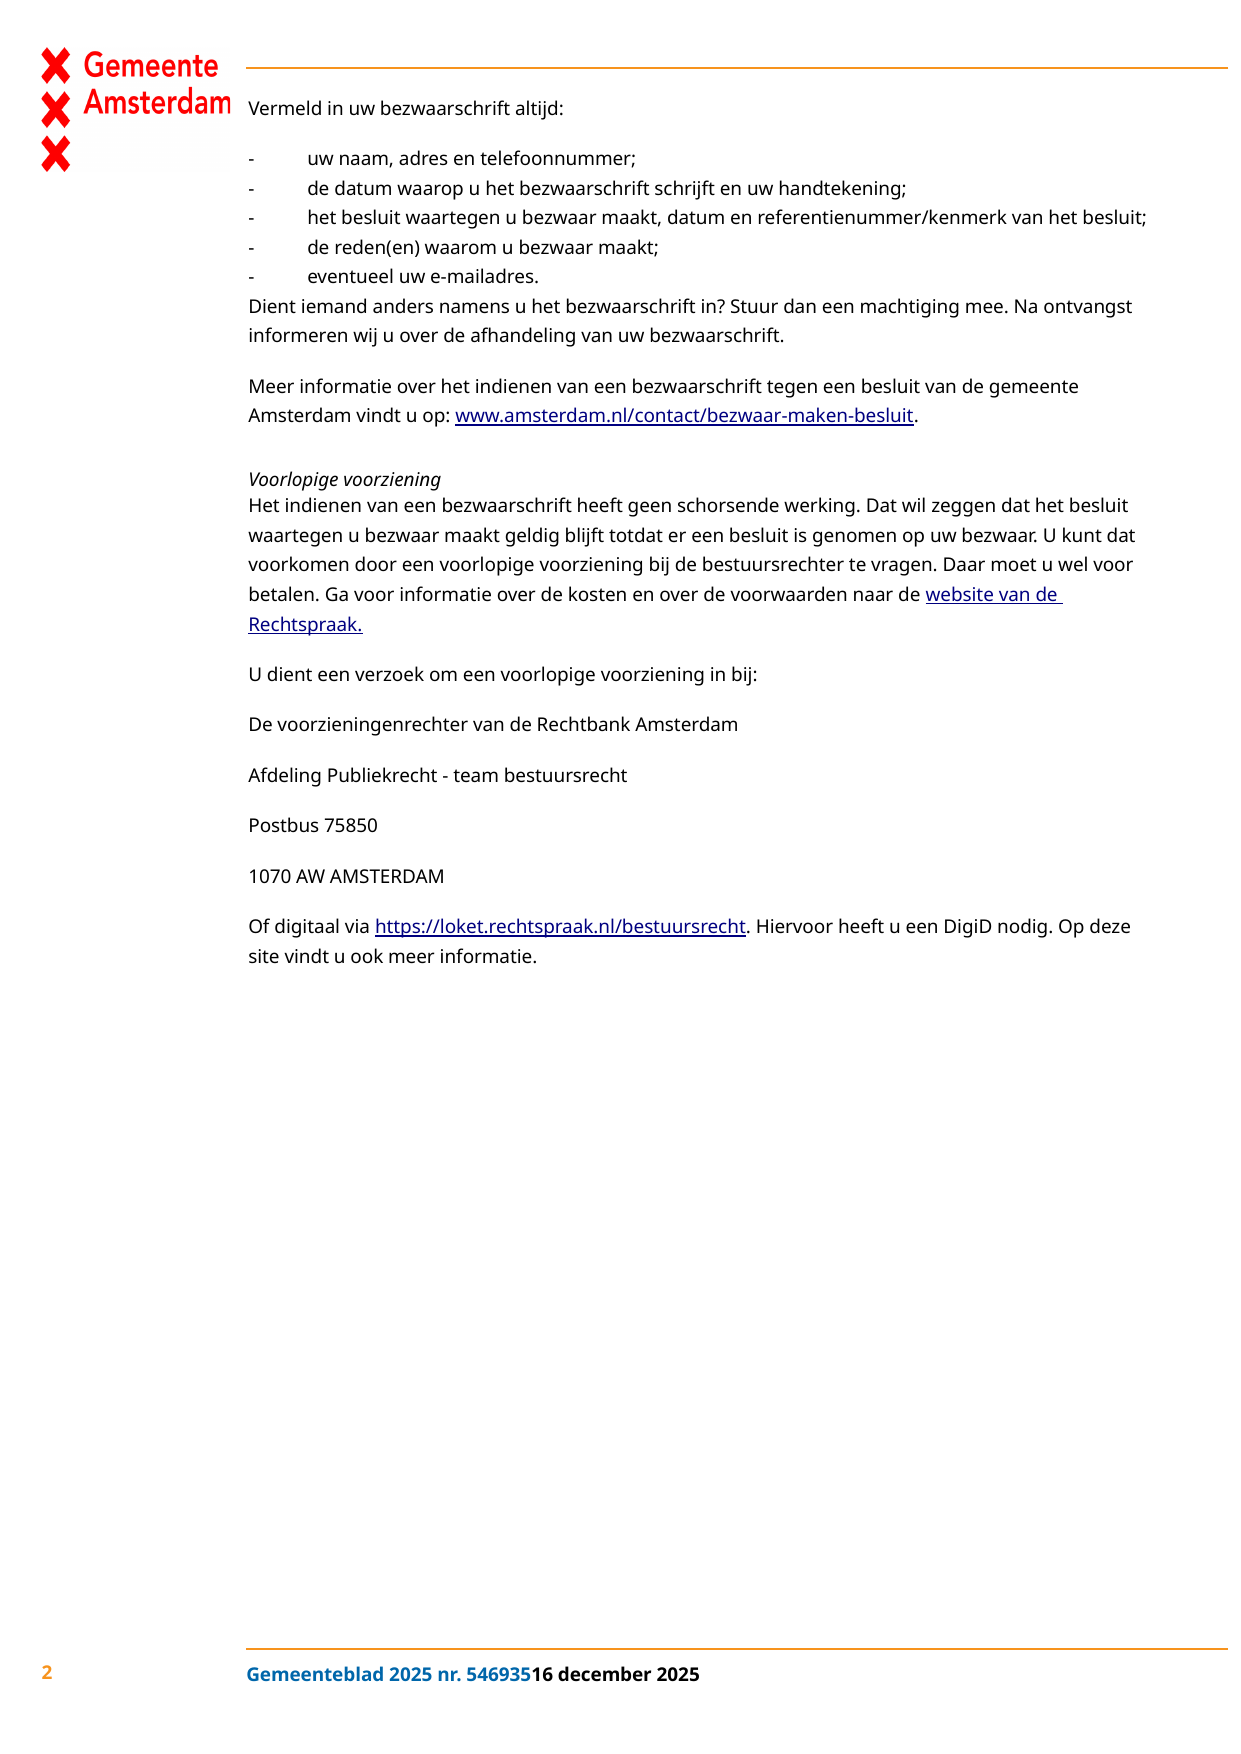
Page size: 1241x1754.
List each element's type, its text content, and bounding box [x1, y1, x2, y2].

list de datum waarop u het bezwaarschrift schrijft en uw handtekening; [248, 175, 1152, 201]
list het besluit waartegen u bezwaar maakt, datum en referentienummer/kenmerk van het besluit; [248, 204, 1152, 230]
text Het indienen van een bezwaarschrift heeft geen schorsende werking. Dat wil zeggen dat het besluit waartegen u bezwaar maakt geldig blijft totdat er een besluit is genomen op uw bezwaar. U kunt dat voorkomen door een voorlopige voorziening bij de bestuursrechter te vragen. Daar moet u wel voor betalen. Ga voor informatie over de kosten en over de voorwaarden naar de website van de Rechtspraak. [248, 492, 1152, 636]
picture [41, 47, 231, 172]
list eventueel uw e-mailadres. [248, 263, 1152, 289]
text U dient een verzoek om een voorlopige voorziening in bij: [248, 661, 1152, 687]
text Postbus 75850 [248, 812, 1152, 838]
text Meer informatie over het indienen van een bezwaarschrift tegen een besluit van de gemeente Amsterdam vindt u op: www.amsterdam.nl/contact/bezwaar-maken-besluit. [248, 373, 1152, 428]
text Dient iemand anders namens u het bezwaarschrift in? Stuur dan een machtiging mee. Na ontvangst informeren wij u over de afhandeling van uw bezwaarschrift. [248, 293, 1152, 348]
list uw naam, adres en telefoonnummer; [248, 145, 1152, 171]
text Of digitaal via https://loket.rechtspraak.nl/bestuursrecht. Hiervoor heeft u een DigiD nodig. Op deze site vindt u ook meer informatie. [248, 913, 1152, 968]
text De voorzieningenrechter van de Rechtbank Amsterdam [248, 712, 1152, 737]
text Vermeld in uw bezwaarschrift altijd: [248, 95, 1152, 121]
text 1070 AW AMSTERDAM [248, 863, 1152, 888]
text Afdeling Publiekrecht - team bestuursrecht [248, 762, 1152, 788]
list de reden(en) waarom u bezwaar maakt; [248, 234, 1152, 260]
text Voorlopige voorziening [248, 467, 1152, 492]
